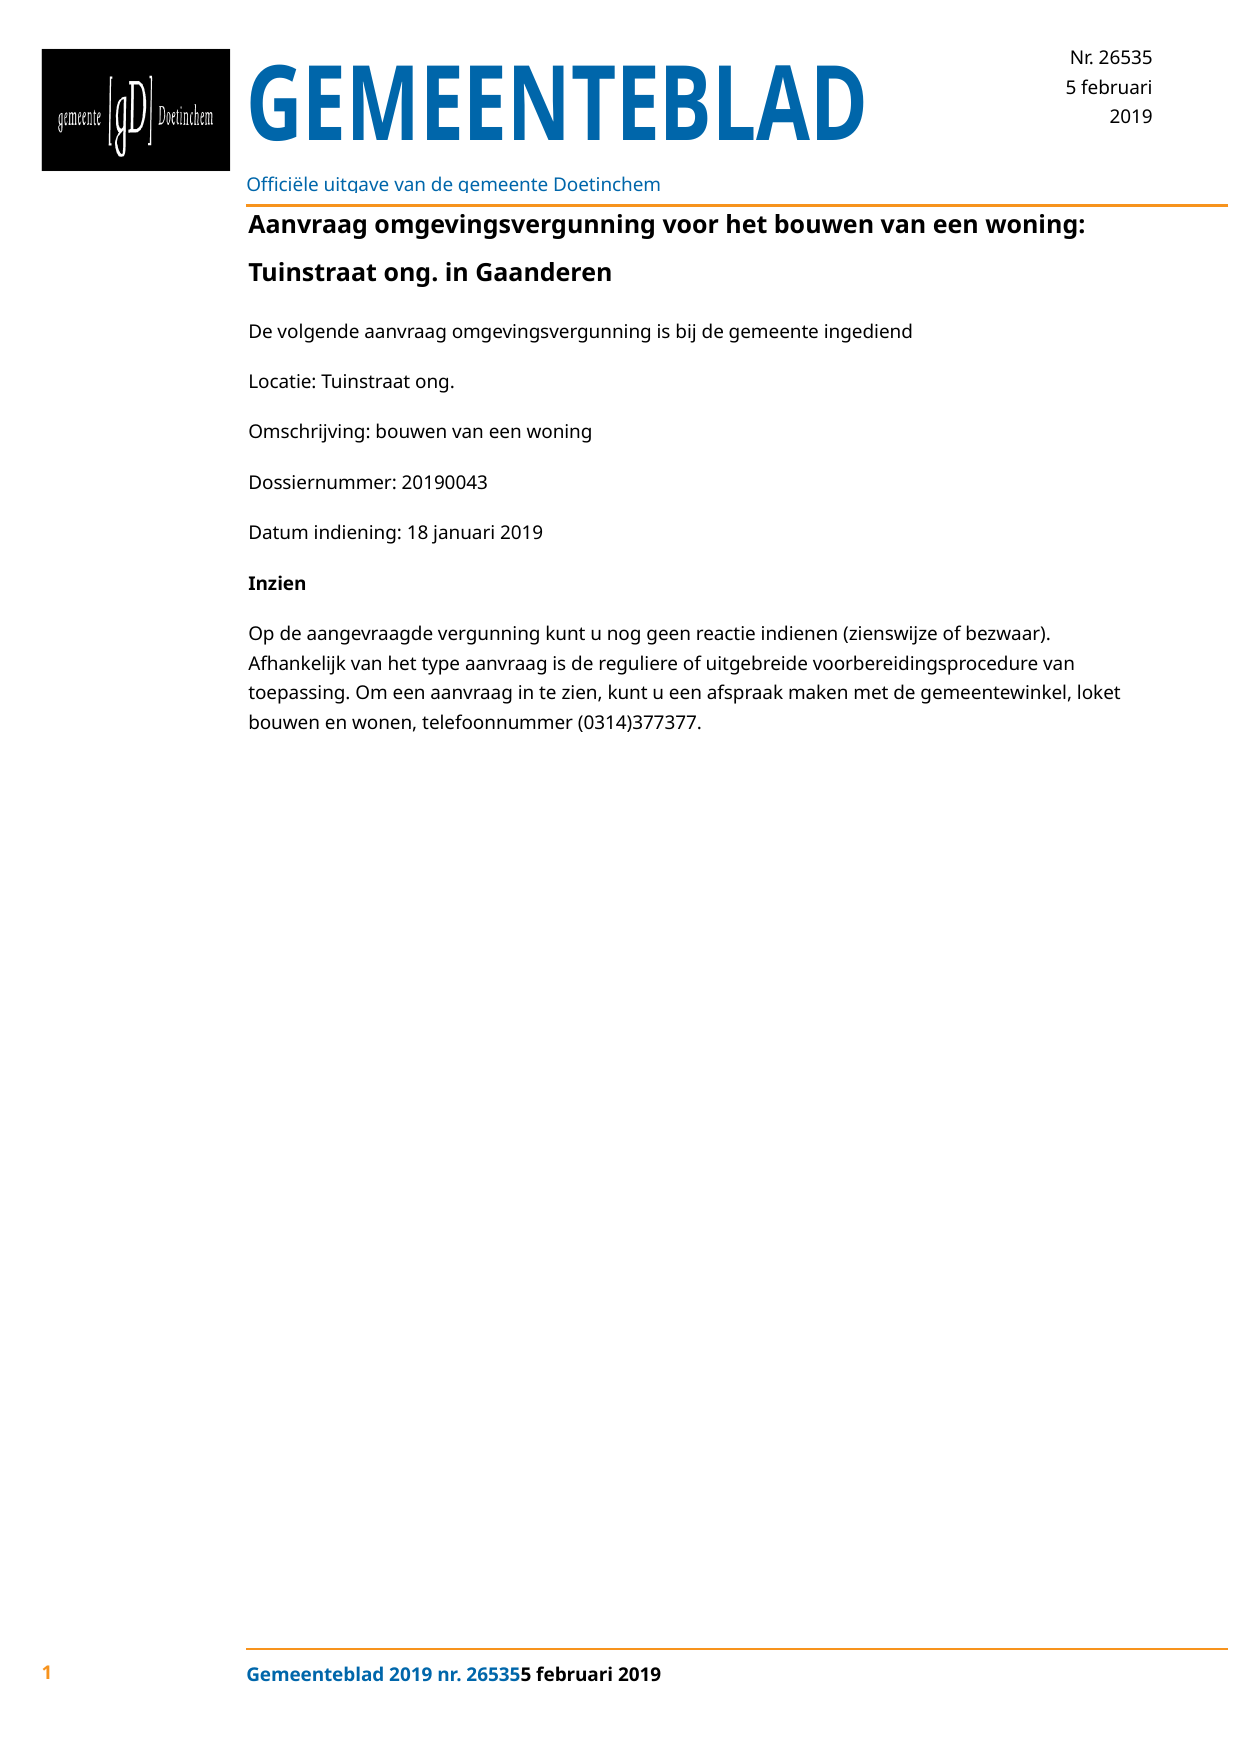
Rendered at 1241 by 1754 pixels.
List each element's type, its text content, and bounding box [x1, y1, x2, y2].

text Omschrijving: bouwen van een woning [248, 419, 1152, 444]
text Dossiernummer: 20190043 [248, 469, 1152, 495]
text De volgende aanvraag omgevingsvergunning is bij de gemeente ingediend [248, 318, 1152, 344]
text Locatie: Tuinstraat ong. [248, 368, 1152, 394]
picture [41, 47, 231, 172]
text Aanvraag omgevingsvergunning voor het bouwen van een woning: Tuinstraat ong. in Gaanderen [248, 207, 1152, 288]
text Inzien [248, 570, 1152, 596]
text Op de aangevraagde vergunning kunt u nog geen reactie indienen (zienswijze of bezwaar). Afhankelijk van het type aanvraag is de reguliere of uitgebreide voorbereidingsprocedure van toepassing. Om een aanvraag in te zien, kunt u een afspraak maken met de gemeentewinkel, loket bouwen en wonen, telefoonnummer (0314)377377. [248, 620, 1152, 735]
text Datum indiening: 18 januari 2019 [248, 519, 1152, 545]
